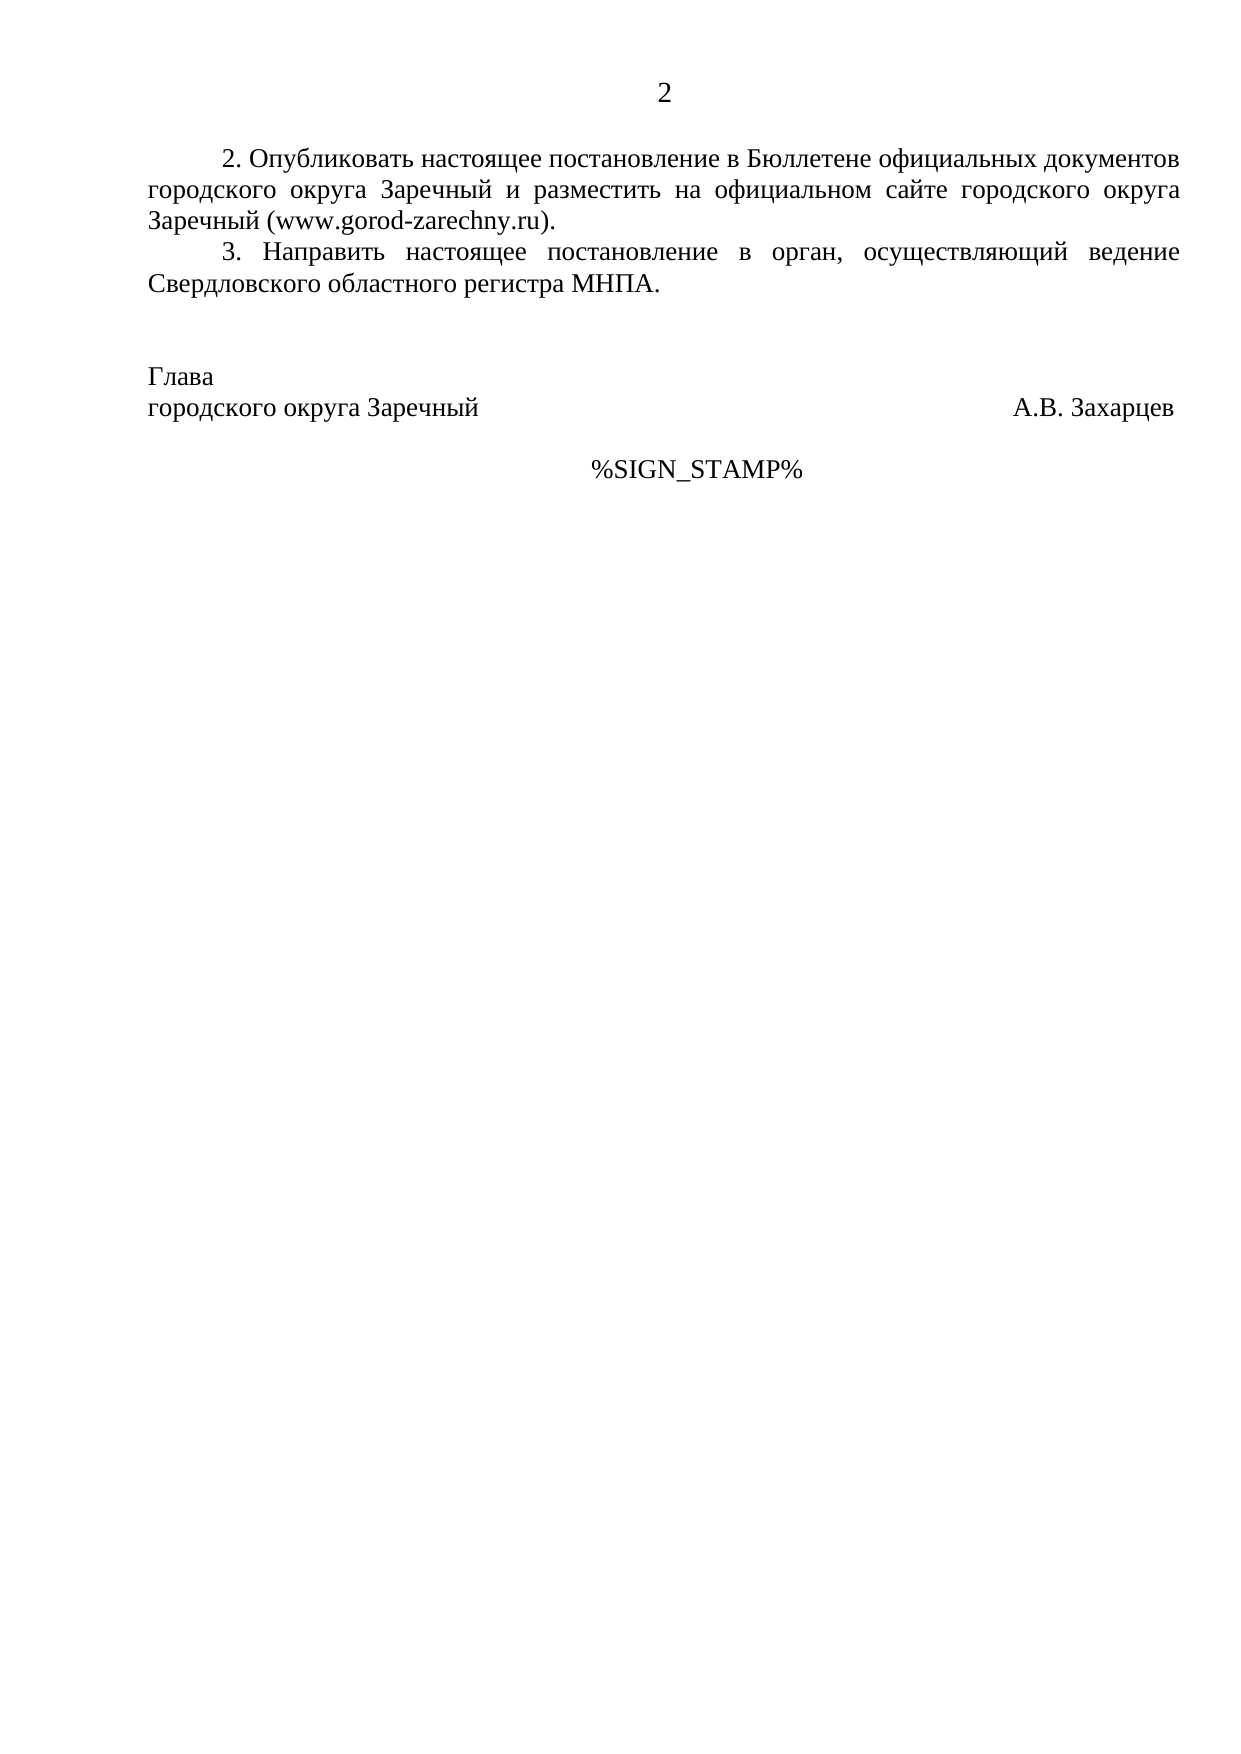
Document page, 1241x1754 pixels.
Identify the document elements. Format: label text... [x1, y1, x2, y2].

text 3. Направить настоящее постановление в орган, осуществляющий ведение Свердловского областного регистра МНПА. [148, 236, 1181, 298]
text городского округа Заречный А.В. Захарцев [148, 391, 1181, 422]
table_header %SIGN_STAMP% [148, 454, 1203, 485]
text Глава [148, 360, 1181, 391]
text 2. Опубликовать настоящее постановление в Бюллетене официальных документов городского округа Заречный и разместить на официальном сайте городского округа Заречный (www.gorod-zarechny.ru). [148, 142, 1181, 236]
